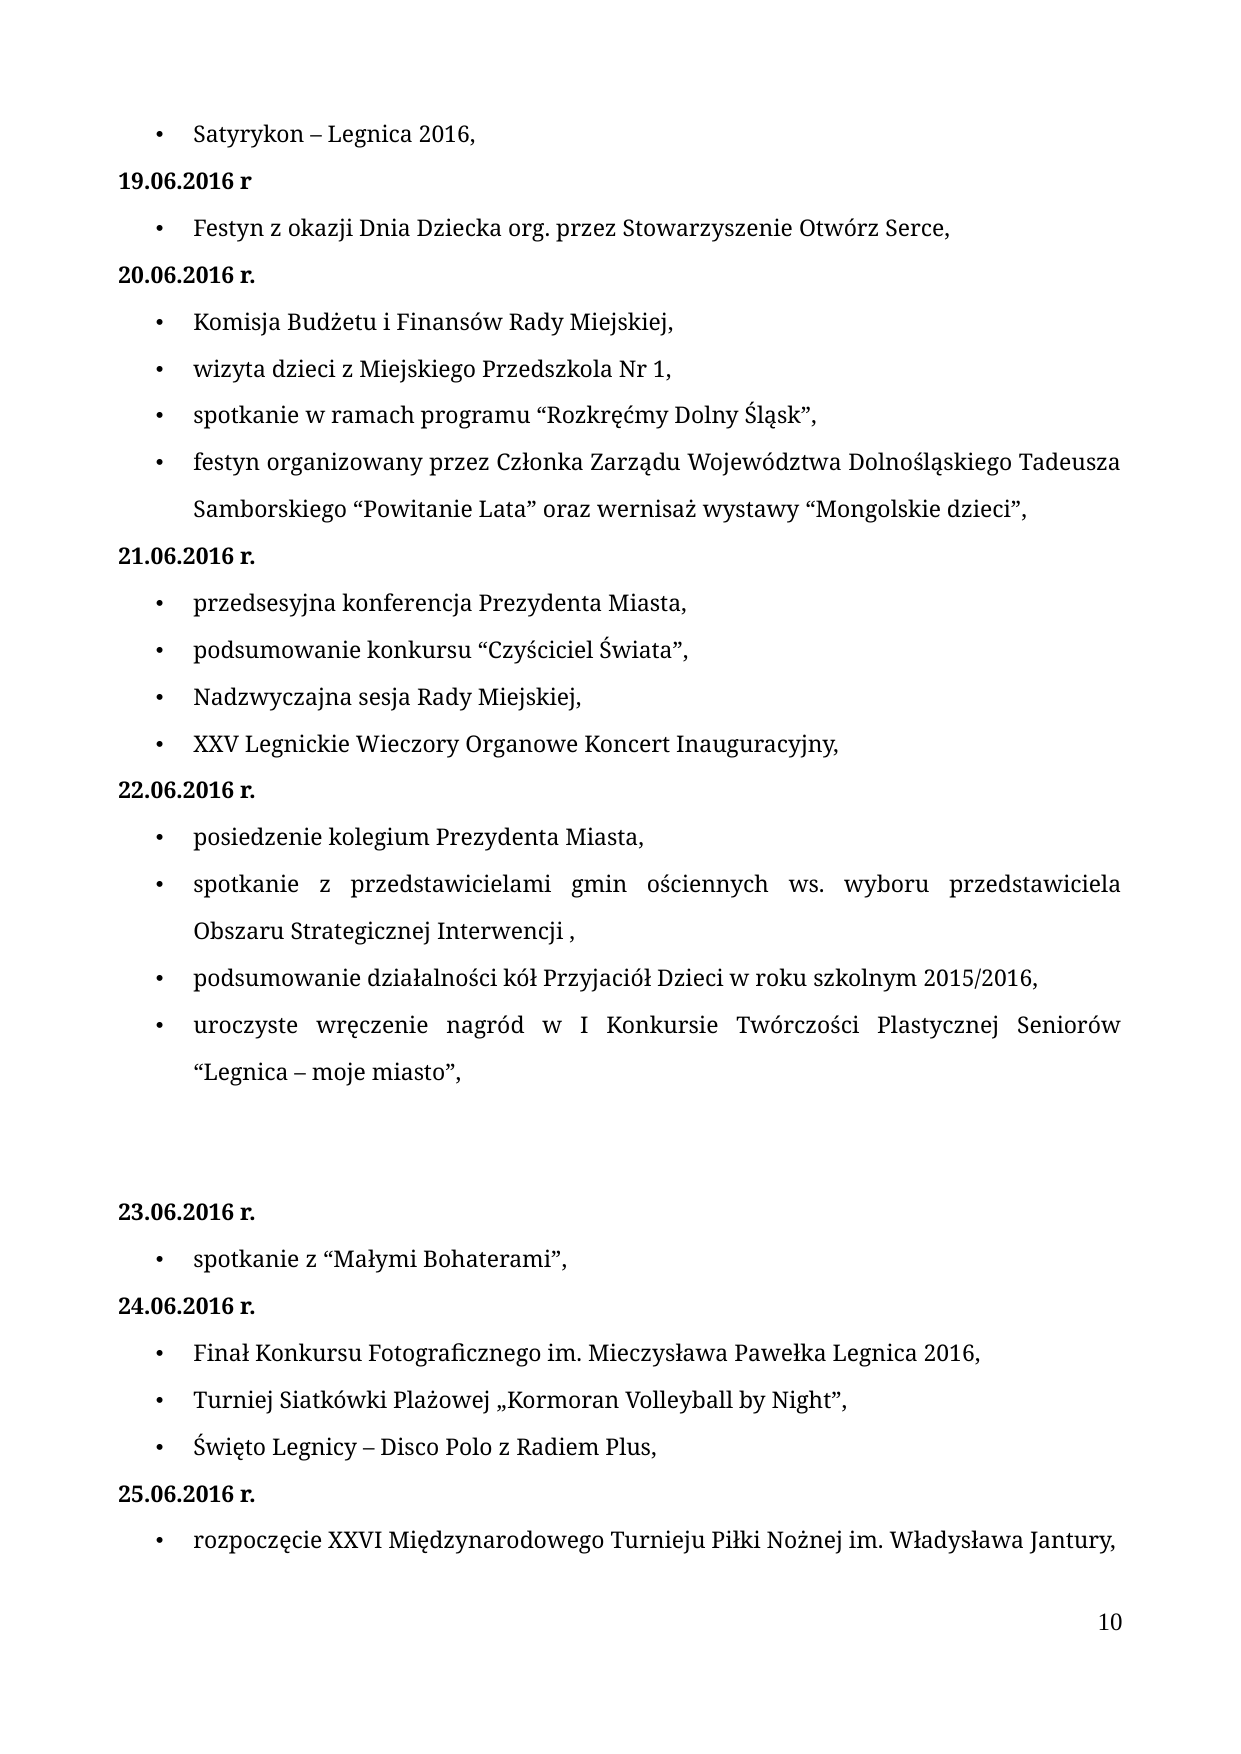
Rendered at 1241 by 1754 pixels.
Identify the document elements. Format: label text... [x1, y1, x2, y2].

text 20.06.2016 r. [118, 259, 1122, 290]
list Festyn z okazji Dnia Dziecka org. przez Stowarzyszenie Otwórz Serce, [156, 212, 1122, 243]
list rozpoczęcie XXVI Międzynarodowego Turnieju Piłki Nożnej im. Władysława Jantury, [156, 1524, 1122, 1556]
text 19.06.2016 r [118, 165, 1122, 196]
list Finał Konkursu Fotograficznego im. Mieczysława Pawełka Legnica 2016, [156, 1337, 1122, 1368]
text 23.06.2016 r. [118, 1196, 1122, 1227]
list XXV Legnickie Wieczory Organowe Koncert Inauguracyjny, [156, 727, 1122, 759]
list Święto Legnicy – Disco Polo z Radiem Plus, [156, 1431, 1122, 1462]
list posiedzenie kolegium Prezydenta Miasta, [156, 821, 1122, 852]
list podsumowanie działalności kół Przyjaciół Dzieci w roku szkolnym 2015/2016, [156, 962, 1122, 993]
list spotkanie z przedstawicielami gmin ościennych ws. wyboru przedstawiciela Obszaru Strategicznej Interwencji , [156, 868, 1122, 946]
list uroczyste wręczenie nagród w I Konkursie Twórczości Plastycznej Seniorów “Legnica – moje miasto”, [156, 1009, 1122, 1087]
list Satyrykon – Legnica 2016, [156, 118, 1122, 149]
list spotkanie z “Małymi Bohaterami”, [156, 1243, 1122, 1274]
list podsumowanie konkursu “Czyściciel Świata”, [156, 634, 1122, 665]
list festyn organizowany przez Członka Zarządu Województwa Dolnośląskiego Tadeusza Samborskiego “Powitanie Lata” oraz wernisaż wystawy “Mongolskie dzieci”, [156, 446, 1122, 524]
text 22.06.2016 r. [118, 774, 1122, 806]
list Komisja Budżetu i Finansów Rady Miejskiej, [156, 306, 1122, 337]
list wizyta dzieci z Miejskiego Przedszkola Nr 1, [156, 352, 1122, 384]
text 25.06.2016 r. [118, 1477, 1122, 1509]
list spotkanie w ramach programu “Rozkręćmy Dolny Śląsk”, [156, 399, 1122, 431]
list Turniej Siatkówki Plażowej „Kormoran Volleyball by Night”, [156, 1384, 1122, 1415]
text 21.06.2016 r. [118, 540, 1122, 571]
text 24.06.2016 r. [118, 1290, 1122, 1321]
list Nadzwyczajna sesja Rady Miejskiej, [156, 681, 1122, 712]
list przedsesyjna konferencja Prezydenta Miasta, [156, 587, 1122, 618]
